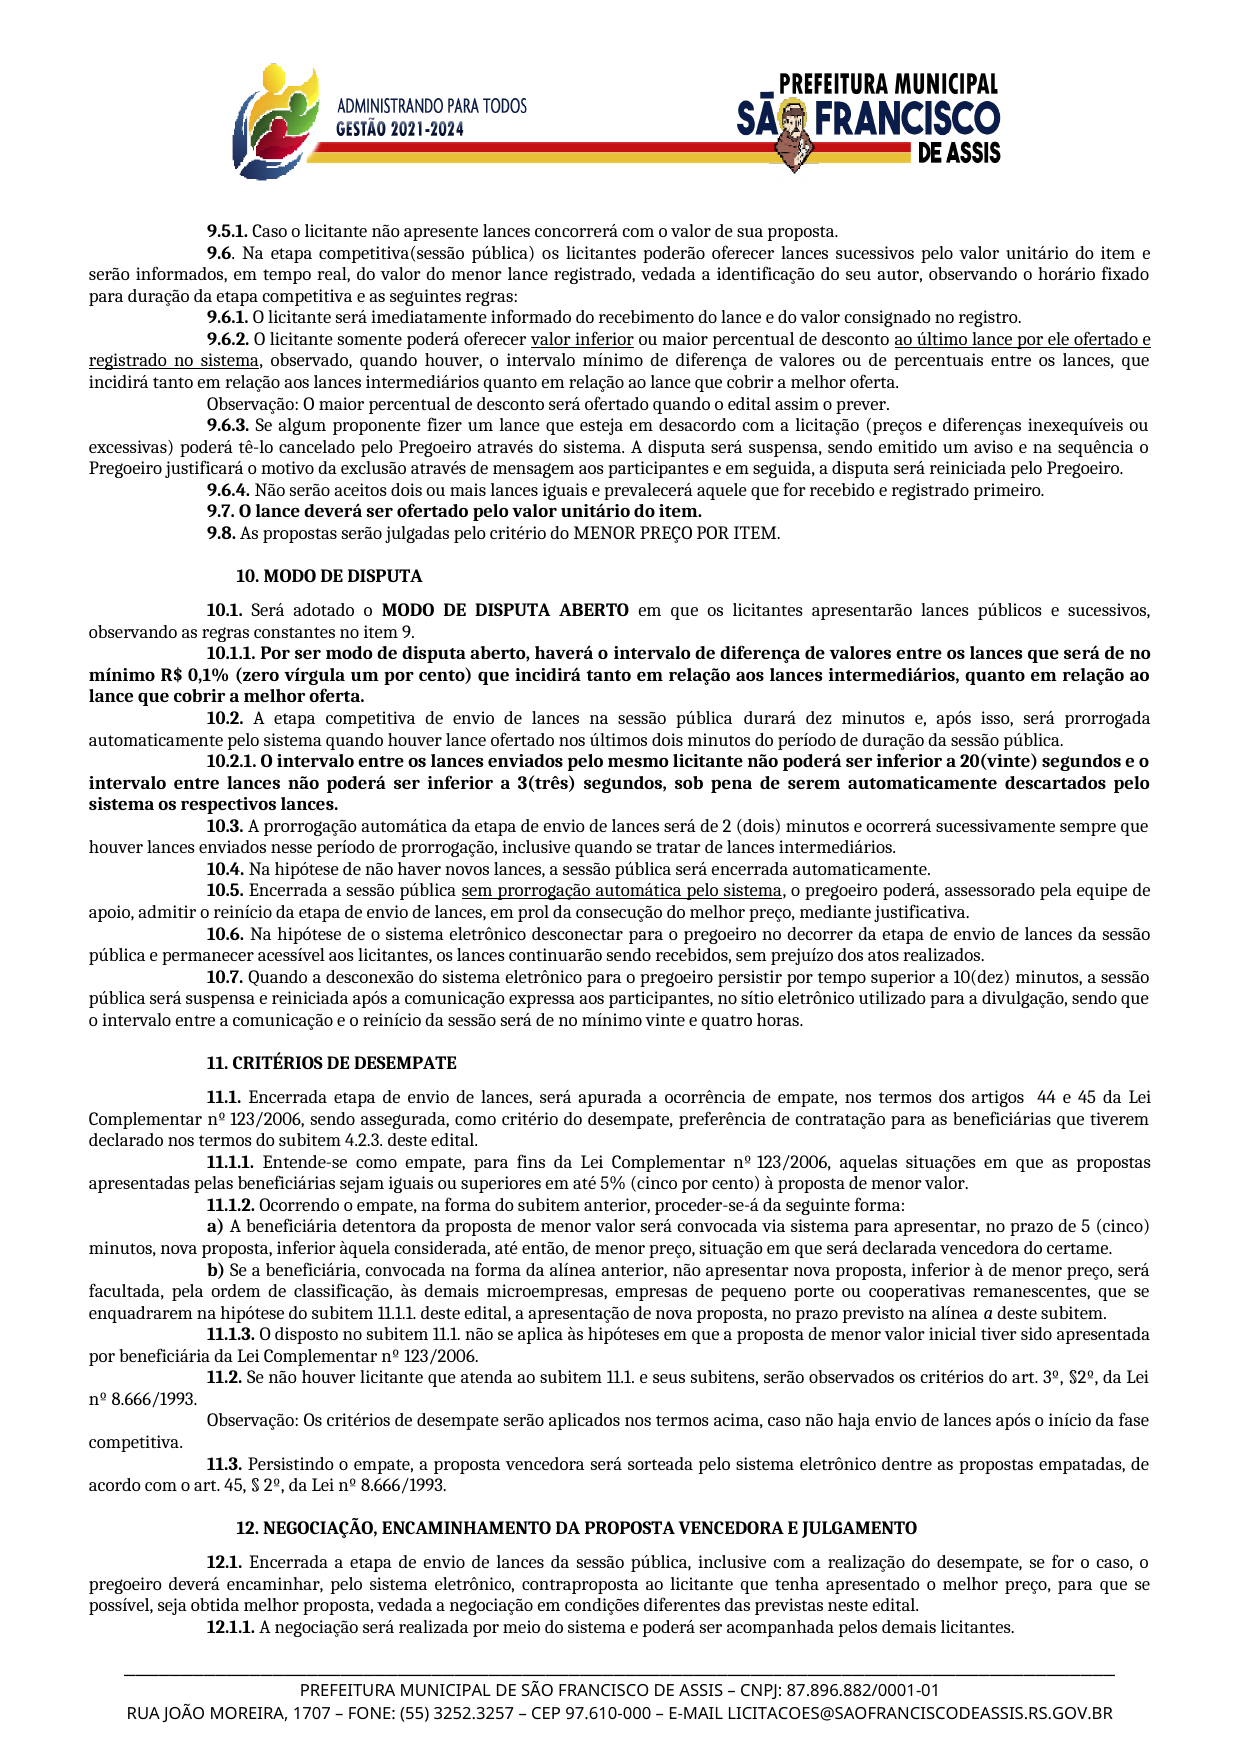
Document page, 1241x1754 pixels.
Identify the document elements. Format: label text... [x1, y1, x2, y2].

text a) A beneficiária detentora da proposta de menor valor será convocada via sistema para apresentar, no prazo de 5 (cinco) minutos, nova proposta, inferior àquela considerada, até então, de menor preço, situação em que será declarada vencedora do certame. [89, 1216, 1152, 1259]
text Observação: Os critérios de desempate serão aplicados nos termos acima, caso não haja envio de lances após o início da fase competitiva. [89, 1410, 1152, 1453]
text 12.1. Encerrada a etapa de envio de lances da sessão pública, inclusive com a realização do desempate, se for o caso, o pregoeiro deverá encaminhar, pelo sistema eletrônico, contraproposta ao licitante que tenha apresentado o melhor preço, para que se possível, seja obtida melhor proposta, vedada a negociação em condições diferentes das previstas neste edital. [89, 1552, 1152, 1617]
text 9.6.1. O licitante será imediatamente informado do recebimento do lance e do valor consignado no registro. [89, 307, 1152, 328]
text 11.1.1. Entende-se como empate, para fins da Lei Complementar nº 123/2006, aquelas situações em que as propostas apresentadas pelas beneficiárias sejam iguais ou superiores em até 5% (cinco por cento) à proposta de menor valor. [89, 1151, 1152, 1194]
text 10.1. Será adotado o MODO DE DISPUTA ABERTO em que os licitantes apresentarão lances públicos e sucessivos, observando as regras constantes no item 9. [89, 600, 1152, 643]
text 10.4. Na hipótese de não haver novos lances, a sessão pública será encerrada automaticamente. [89, 858, 1152, 880]
text 9.6.4. Não serão aceitos dois ou mais lances iguais e prevalecerá aquele que for recebido e registrado primeiro. [89, 479, 1152, 501]
text 10.1.1. Por ser modo de disputa aberto, haverá o intervalo de diferença de valores entre os lances que será de no mínimo R$ 0,1% (zero vírgula um por cento) que incidirá tanto em relação aos lances intermediários, quanto em relação ao lance que cobrir a melhor oferta. [89, 643, 1152, 707]
text 9.8. As propostas serão julgadas pelo critério do MENOR PREÇO POR ITEM. [89, 522, 1152, 544]
text 11.3. Persistindo o empate, a proposta vencedora será sorteada pelo sistema eletrônico dentre as propostas empatadas, de acordo com o art. 45, § 2º, da Lei nº 8.666/1993. [89, 1453, 1152, 1496]
text 10.2.1. O intervalo entre os lances enviados pelo mesmo licitante não poderá ser inferior a 20(vinte) segundos e o intervalo entre lances não poderá ser inferior a 3(três) segundos, sob pena de serem automaticamente descartados pelo sistema os respectivos lances. [89, 751, 1152, 815]
text 11.1.3. O disposto no subitem 11.1. não se aplica às hipóteses em que a proposta de menor valor inicial tiver sido apresentada por beneficiária da Lei Complementar nº 123/2006. [89, 1324, 1152, 1367]
text 9.6.3. Se algum proponente fizer um lance que esteja em desacordo com a licitação (preços e diferenças inexequíveis ou excessivas) poderá tê-lo cancelado pelo Pregoeiro através do sistema. A disputa será suspensa, sendo emitido um aviso e na sequência o Pregoeiro justificará o motivo da exclusão através de mensagem aos participantes e em seguida, a disputa será reiniciada pelo Pregoeiro. [89, 415, 1152, 479]
text 12.1.1. A negociação será realizada por meio do sistema e poderá ser acompanhada pelos demais licitantes. [89, 1617, 1152, 1638]
text 10.5. Encerrada a sessão pública sem prorrogação automática pelo sistema, o pregoeiro poderá, assessorado pela equipe de apoio, admitir o reinício da etapa de envio de lances, em prol da consecução do melhor preço, mediante justificativa. [89, 880, 1152, 923]
text Observação: O maior percentual de desconto será ofertado quando o edital assim o prever. [89, 393, 1152, 415]
text 11.1.2. Ocorrendo o empate, na forma do subitem anterior, proceder-se-á da seguinte forma: [89, 1194, 1152, 1216]
text 10.6. Na hipótese de o sistema eletrônico desconectar para o pregoeiro no decorrer da etapa de envio de lances da sessão pública e permanecer acessível aos licitantes, os lances continuarão sendo recebidos, sem prejuízo dos atos realizados. [89, 923, 1152, 966]
text 10.3. A prorrogação automática da etapa de envio de lances será de 2 (dois) minutos e ocorrerá sucessivamente sempre que houver lances enviados nesse período de prorrogação, inclusive quando se tratar de lances intermediários. [89, 815, 1152, 858]
text 11.1. Encerrada etapa de envio de lances, será apurada a ocorrência de empate, nos termos dos artigos 44 e 45 da Lei Complementar nº 123/2006, sendo assegurada, como critério do desempate, preferência de contratação para as beneficiárias que tiverem declarado nos termos do subitem 4.2.3. deste edital. [89, 1087, 1152, 1151]
text 11. CRITÉRIOS DE DESEMPATE [89, 1052, 1152, 1074]
text 9.6.2. O licitante somente poderá oferecer valor inferior ou maior percentual de desconto ao último lance por ele ofertado e registrado no sistema, observado, quando houver, o intervalo mínimo de diferença de valores ou de percentuais entre os lances, que incidirá tanto em relação aos lances intermediários quanto em relação ao lance que cobrir a melhor oferta. [89, 328, 1152, 393]
text 9.5.1. Caso o licitante não apresente lances concorrerá com o valor de sua proposta. [89, 221, 1152, 242]
text 10.7. Quando a desconexão do sistema eletrônico para o pregoeiro persistir por tempo superior a 10(dez) minutos, a sessão pública será suspensa e reiniciada após a comunicação expressa aos participantes, no sítio eletrônico utilizado para a divulgação, sendo que o intervalo entre a comunicação e o reinício da sessão será de no mínimo vinte e quatro horas. [89, 966, 1152, 1031]
text 10. MODO DE DISPUTA [89, 566, 1152, 587]
text 10.2. A etapa competitiva de envio de lances na sessão pública durará dez minutos e, após isso, será prorrogada automaticamente pelo sistema quando houver lance ofertado nos últimos dois minutos do período de duração da sessão pública. [89, 707, 1152, 751]
text 9.7. O lance deverá ser ofertado pelo valor unitário do item. [89, 501, 1152, 522]
text 12. NEGOCIAÇÃO, ENCAMINHAMENTO DA PROPOSTA VENCEDORA E JULGAMENTO [89, 1518, 1152, 1539]
text 9.6. Na etapa competitiva(sessão pública) os licitantes poderão oferecer lances sucessivos pelo valor unitário do item e serão informados, em tempo real, do valor do menor lance registrado, vedada a identificação do seu autor, observando o horário fixado para duração da etapa competitiva e as seguintes regras: [89, 242, 1152, 307]
text 11.2. Se não houver licitante que atenda ao subitem 11.1. e seus subitens, serão observados os critérios do art. 3º, §2º, da Lei nº 8.666/1993. [89, 1367, 1152, 1410]
text b) Se a beneficiária, convocada na forma da alínea anterior, não apresentar nova proposta, inferior à de menor preço, será facultada, pela ordem de classificação, às demais microempresas, empresas de pequeno porte ou cooperativas remanescentes, que se enquadrarem na hipótese do subitem 11.1.1. deste edital, a apresentação de nova proposta, no prazo previsto na alínea a deste subitem. [89, 1259, 1152, 1324]
